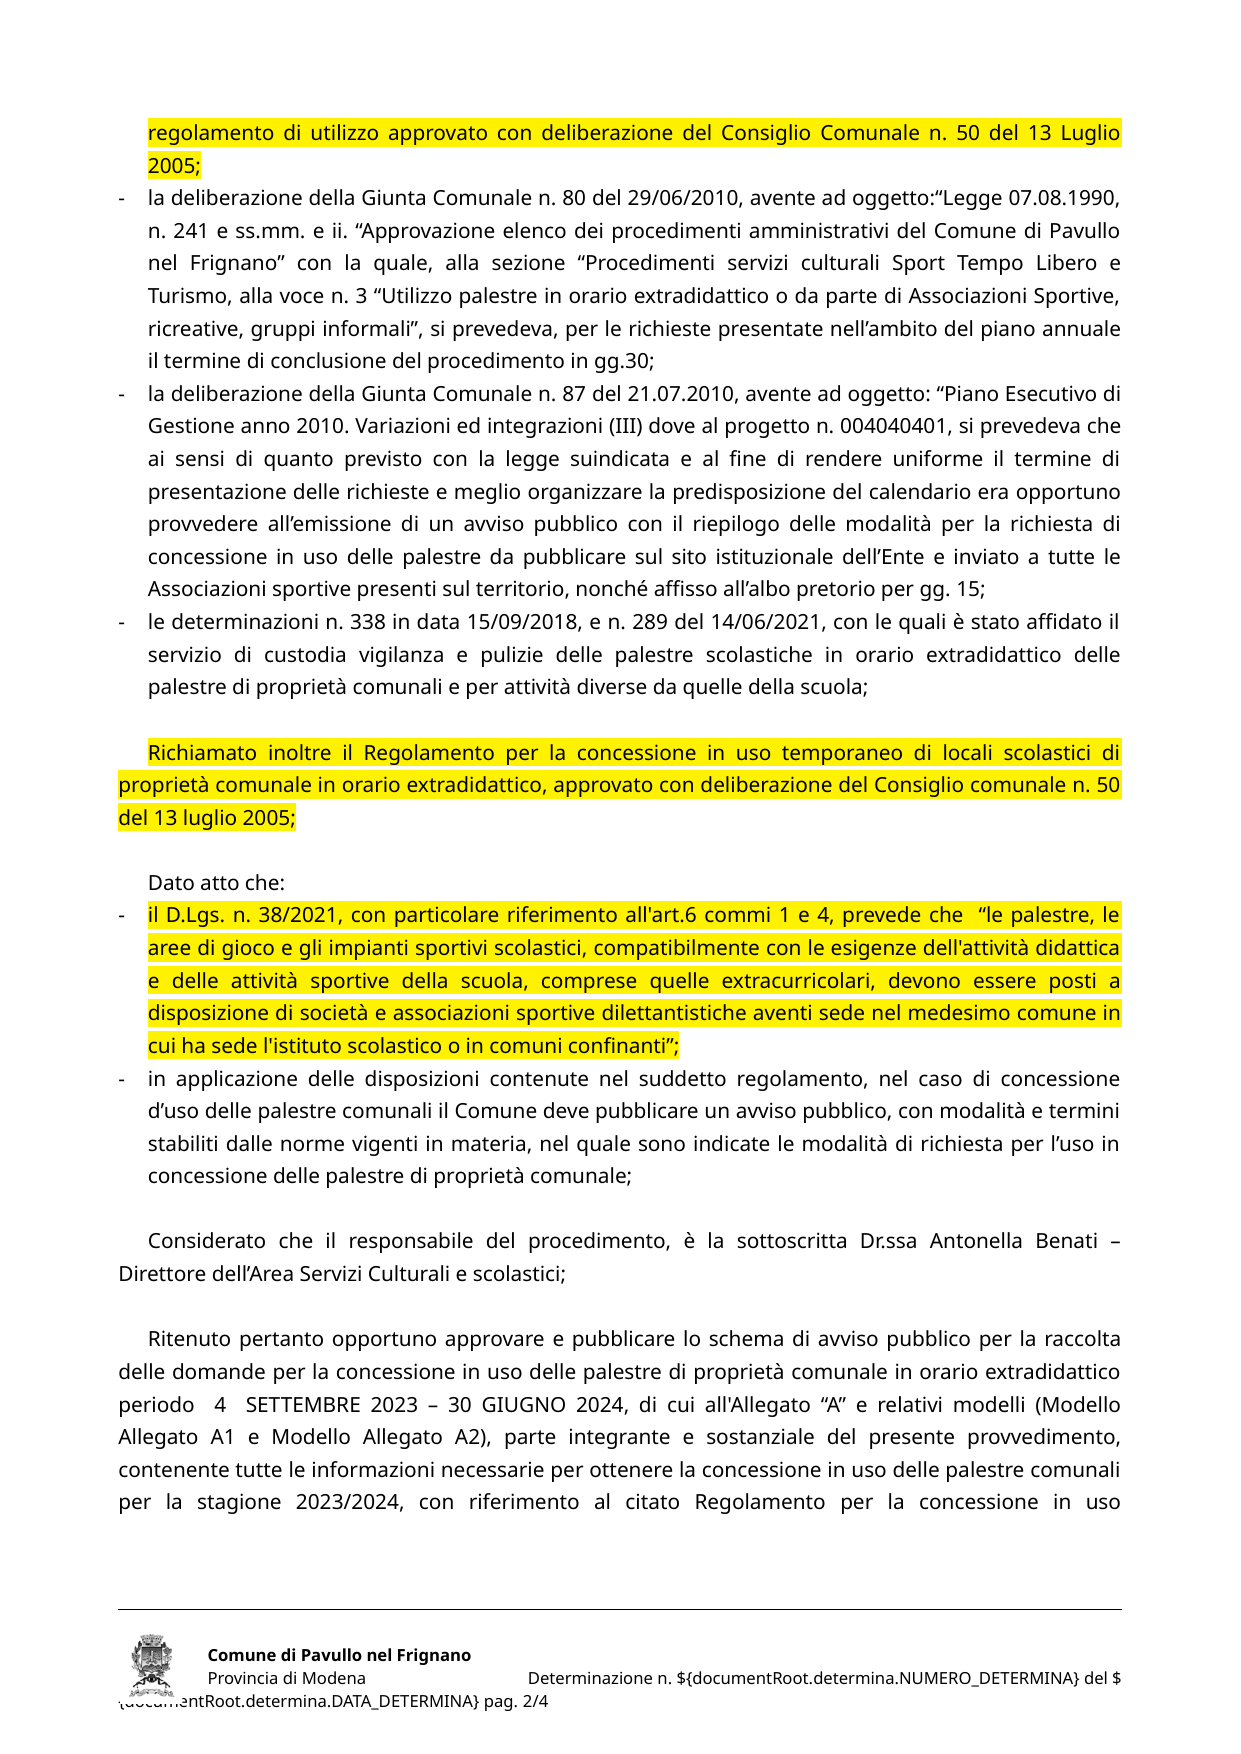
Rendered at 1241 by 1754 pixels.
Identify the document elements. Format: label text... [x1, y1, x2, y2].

text Dato atto che: [118, 868, 1122, 896]
list regolamento di utilizzo approvato con deliberazione del Consiglio Comunale n. 50 del 13 Luglio 2005; [118, 118, 1122, 179]
text Ritenuto pertanto opportuno approvare e pubblicare lo schema di avviso pubblico per la raccolta delle domande per la concessione in uso delle palestre di proprietà comunale in orario extradidattico periodo 4 SETTEMBRE 2023 – 30 GIUGNO 2024, di cui all'Allegato “A” e relativi modelli (Modello Allegato A1 e Modello Allegato A2), parte integrante e sostanziale del presente provvedimento, contenente tutte le informazioni necessarie per ottenere la concessione in uso delle palestre comunali per la stagione 2023/2024, con riferimento al citato Regolamento per la concessione in uso [118, 1324, 1122, 1516]
list in applicazione delle disposizioni contenute nel suddetto regolamento, nel caso di concessione d’uso delle palestre comunali il Comune deve pubblicare un avviso pubblico, con modalità e termini stabiliti dalle norme vigenti in materia, nel quale sono indicate le modalità di richiesta per l’uso in concessione delle palestre di proprietà comunale; [118, 1064, 1122, 1190]
picture [120, 1631, 183, 1704]
text Richiamato inoltre il Regolamento per la concessione in uso temporaneo di locali scolastici di proprietà comunale in orario extradidattico, approvato con deliberazione del Consiglio comunale n. 50 del 13 luglio 2005; [118, 738, 1122, 831]
list le determinazioni n. 338 in data 15/09/2018, e n. 289 del 14/06/2021, con le quali è stato affidato il servizio di custodia vigilanza e pulizie delle palestre scolastiche in orario extradidattico delle palestre di proprietà comunali e per attività diverse da quelle della scuola; [118, 607, 1122, 701]
list la deliberazione della Giunta Comunale n. 87 del 21.07.2010, avente ad oggetto: “Piano Esecutivo di Gestione anno 2010. Variazioni ed integrazioni (III) dove al progetto n. 004040401, si prevedeva che ai sensi di quanto previsto con la legge suindicata e al fine di rendere uniforme il termine di presentazione delle richieste e meglio organizzare la predisposizione del calendario era opportuno provvedere all’emissione di un avviso pubblico con il riepilogo delle modalità per la richiesta di concessione in uso delle palestre da pubblicare sul sito istituzionale dell’Ente e inviato a tutte le Associazioni sportive presenti sul territorio, nonché affisso all’albo pretorio per gg. 15; [118, 379, 1122, 603]
list il D.Lgs. n. 38/2021, con particolare riferimento all'art.6 commi 1 e 4, prevede che “le palestre, le aree di gioco e gli impianti sportivi scolastici, compatibilmente con le esigenze dell'attività didattica e delle attività sportive della scuola, comprese quelle extracurricolari, devono essere posti a disposizione di società e associazioni sportive dilettantistiche aventi sede nel medesimo comune in cui ha sede l'istituto scolastico o in comuni confinanti”; [118, 901, 1122, 1059]
text Considerato che il responsabile del procedimento, è la sottoscritta Dr.ssa Antonella Benati – Direttore dell’Area Servizi Culturali e scolastici; [118, 1227, 1122, 1288]
list la deliberazione della Giunta Comunale n. 80 del 29/06/2010, avente ad oggetto:“Legge 07.08.1990, n. 241 e ss.mm. e ii. “Approvazione elenco dei procedimenti amministrativi del Comune di Pavullo nel Frignano” con la quale, alla sezione “Procedimenti servizi culturali Sport Tempo Libero e Turismo, alla voce n. 3 “Utilizzo palestre in orario extradidattico o da parte di Associazioni Sportive, ricreative, gruppi informali”, si prevedeva, per le richieste presentate nell’ambito del piano annuale il termine di conclusione del procedimento in gg.30; [118, 183, 1122, 375]
